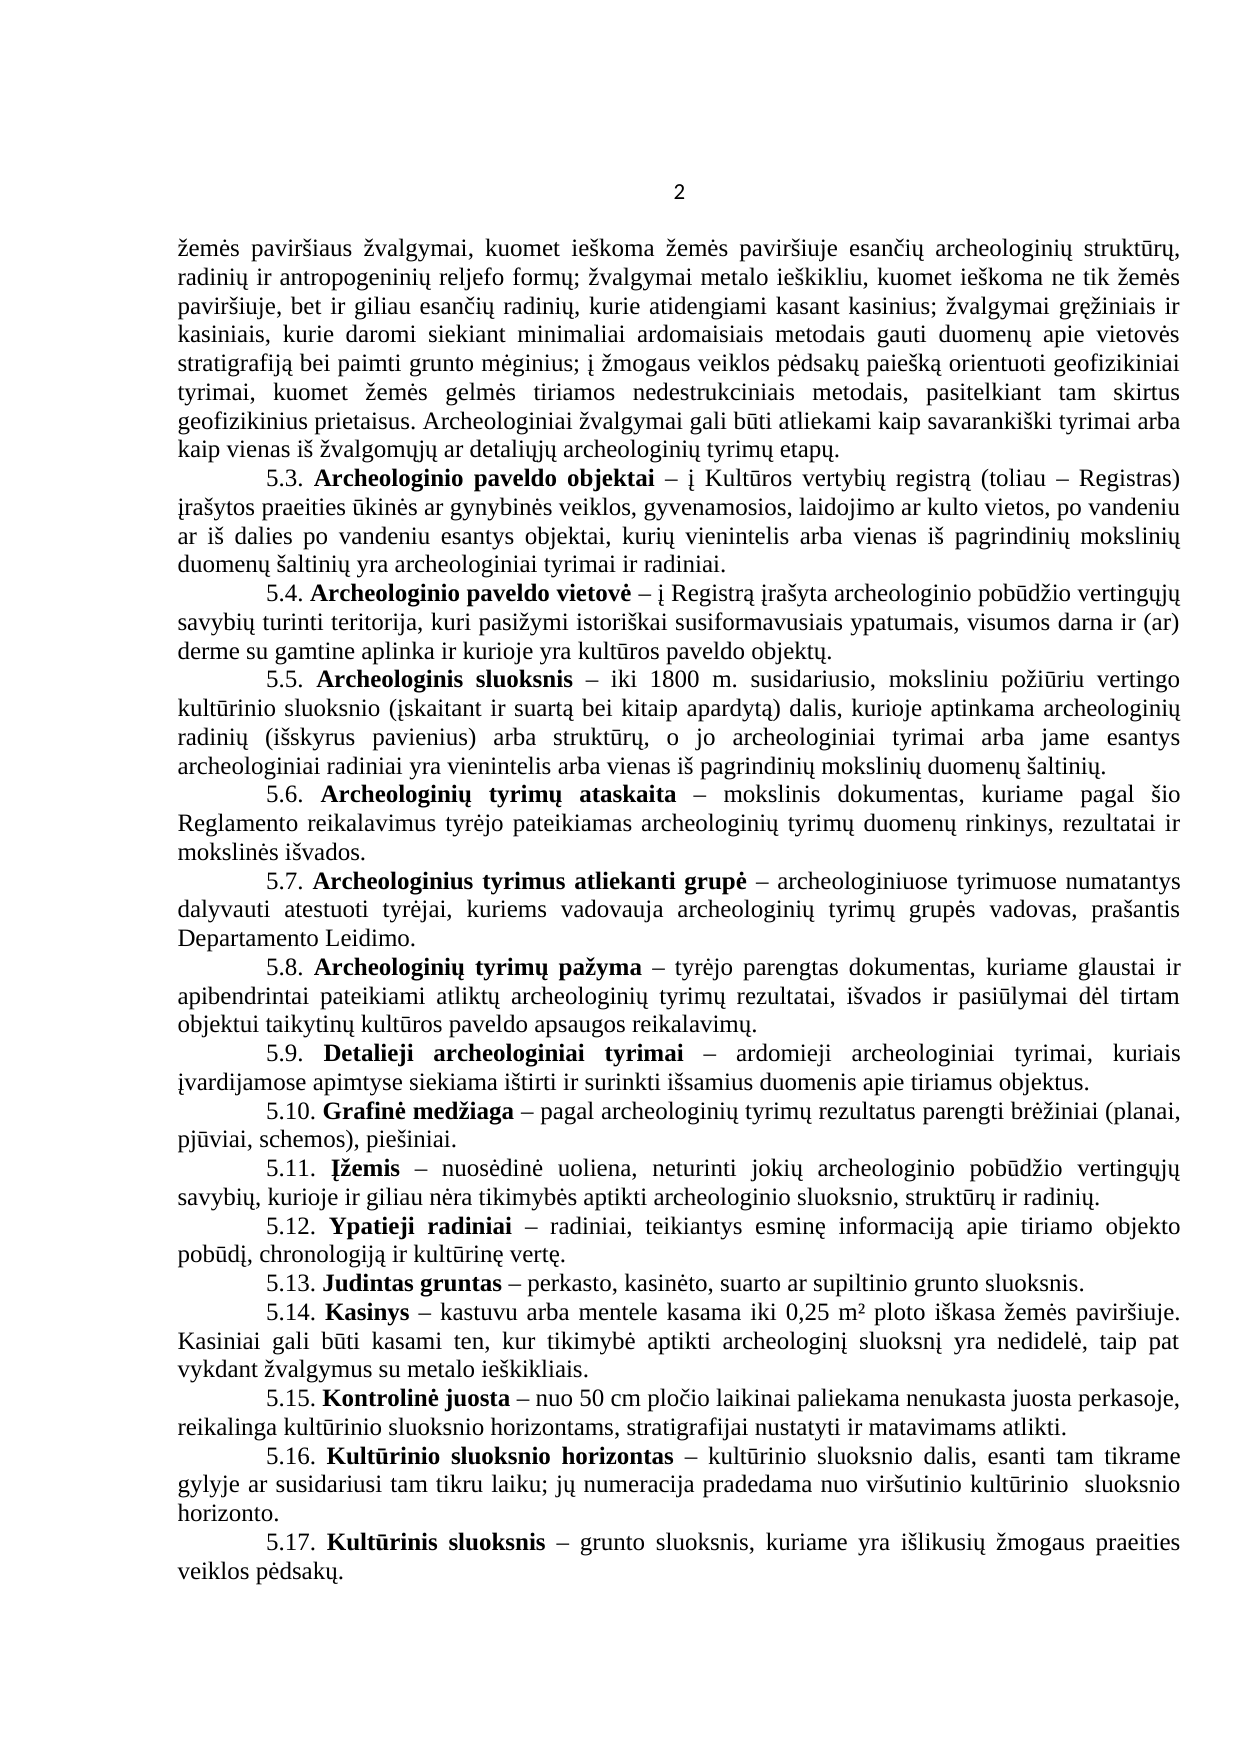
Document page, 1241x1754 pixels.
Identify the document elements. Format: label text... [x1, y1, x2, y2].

text 5.8. Archeologinių tyrimų pažyma – tyrėjo parengtas dokumentas, kuriame glaustai ir apibendrintai pateikiami atliktų archeologinių tyrimų rezultatai, išvados ir pasiūlymai dėl tirtam objektui taikytinų kultūros paveldo apsaugos reikalavimų. [177, 952, 1181, 1038]
text 5.14. Kasinys – kastuvu arba mentele kasama iki 0,25 m² ploto iškasa žemės paviršiuje. Kasiniai gali būti kasami ten, kur tikimybė aptikti archeologinį sluoksnį yra nedidelė, taip pat vykdant žvalgymus su metalo ieškikliais. [177, 1297, 1181, 1383]
text 5.11. Įžemis – nuosėdinė uoliena, neturinti jokių archeologinio pobūdžio vertingųjų savybių, kurioje ir giliau nėra tikimybės aptikti archeologinio sluoksnio, struktūrų ir radinių. [177, 1153, 1181, 1211]
text 5.16. Kultūrinio sluoksnio horizontas – kultūrinio sluoksnio dalis, esanti tam tikrame gylyje ar susidariusi tam tikru laiku; jų numeracija pradedama nuo viršutinio kultūrinio sluoksnio horizonto. [177, 1441, 1181, 1527]
text 5.7. Archeologinius tyrimus atliekanti grupė – archeologiniuose tyrimuose numatantys dalyvauti atestuoti tyrėjai, kuriems vadovauja archeologinių tyrimų grupės vadovas, prašantis Departamento Leidimo. [177, 866, 1181, 952]
text 5.4. Archeologinio paveldo vietovė – į Registrą įrašyta archeologinio pobūdžio vertingųjų savybių turinti teritorija, kuri pasižymi istoriškai susiformavusiais ypatumais, visumos darna ir (ar) derme su gamtine aplinka ir kurioje yra kultūros paveldo objektų. [177, 578, 1181, 664]
text 5.6. Archeologinių tyrimų ataskaita – mokslinis dokumentas, kuriame pagal šio Reglamento reikalavimus tyrėjo pateikiamas archeologinių tyrimų duomenų rinkinys, rezultatai ir mokslinės išvados. [177, 779, 1181, 866]
text žemės paviršiaus žvalgymai, kuomet ieškoma žemės paviršiuje esančių archeologinių struktūrų, radinių ir antropogeninių reljefo formų; žvalgymai metalo ieškikliu, kuomet ieškoma ne tik žemės paviršiuje, bet ir giliau esančių radinių, kurie atidengiami kasant kasinius; žvalgymai gręžiniais ir kasiniais, kurie daromi siekiant minimaliai ardomaisiais metodais gauti duomenų apie vietovės stratigrafiją bei paimti grunto mėginius; į žmogaus veiklos pėdsakų paiešką orientuoti geofizikiniai tyrimai, kuomet žemės gelmės tiriamos nedestrukciniais metodais, pasitelkiant tam skirtus geofizikinius prietaisus. Archeologiniai žvalgymai gali būti atliekami kaip savarankiški tyrimai arba kaip vienas iš žvalgomųjų ar detaliųjų archeologinių tyrimų etapų. [177, 233, 1181, 463]
text 5.5. Archeologinis sluoksnis – iki 1800 m. susidariusio, moksliniu požiūriu vertingo kultūrinio sluoksnio (įskaitant ir suartą bei kitaip apardytą) dalis, kurioje aptinkama archeologinių radinių (išskyrus pavienius) arba struktūrų, o jo archeologiniai tyrimai arba jame esantys archeologiniai radiniai yra vienintelis arba vienas iš pagrindinių mokslinių duomenų šaltinių. [177, 664, 1181, 779]
text 5.17. Kultūrinis sluoksnis – grunto sluoksnis, kuriame yra išlikusių žmogaus praeities veiklos pėdsakų. [177, 1527, 1181, 1584]
text 5.15. Kontrolinė juosta – nuo 50 cm pločio laikinai paliekama nenukasta juosta perkasoje, reikalinga kultūrinio sluoksnio horizontams, stratigrafijai nustatyti ir matavimams atlikti. [177, 1383, 1181, 1441]
text 5.12. Ypatieji radiniai – radiniai, teikiantys esminę informaciją apie tiriamo objekto pobūdį, chronologiją ir kultūrinę vertę. [177, 1211, 1181, 1268]
text 5.9. Detalieji archeologiniai tyrimai – ardomieji archeologiniai tyrimai, kuriais įvardijamose apimtyse siekiama ištirti ir surinkti išsamius duomenis apie tiriamus objektus. [177, 1038, 1181, 1096]
text 5.10. Grafinė medžiaga – pagal archeologinių tyrimų rezultatus parengti brėžiniai (planai, pjūviai, schemos), piešiniai. [177, 1096, 1181, 1153]
text 5.3. Archeologinio paveldo objektai – į Kultūros vertybių registrą (toliau – Registras) įrašytos praeities ūkinės ar gynybinės veiklos, gyvenamosios, laidojimo ar kulto vietos, po vandeniu ar iš dalies po vandeniu esantys objektai, kurių vienintelis arba vienas iš pagrindinių mokslinių duomenų šaltinių yra archeologiniai tyrimai ir radiniai. [177, 463, 1181, 578]
text 5.13. Judintas gruntas – perkasto, kasinėto, suarto ar supiltinio grunto sluoksnis. [177, 1268, 1181, 1297]
